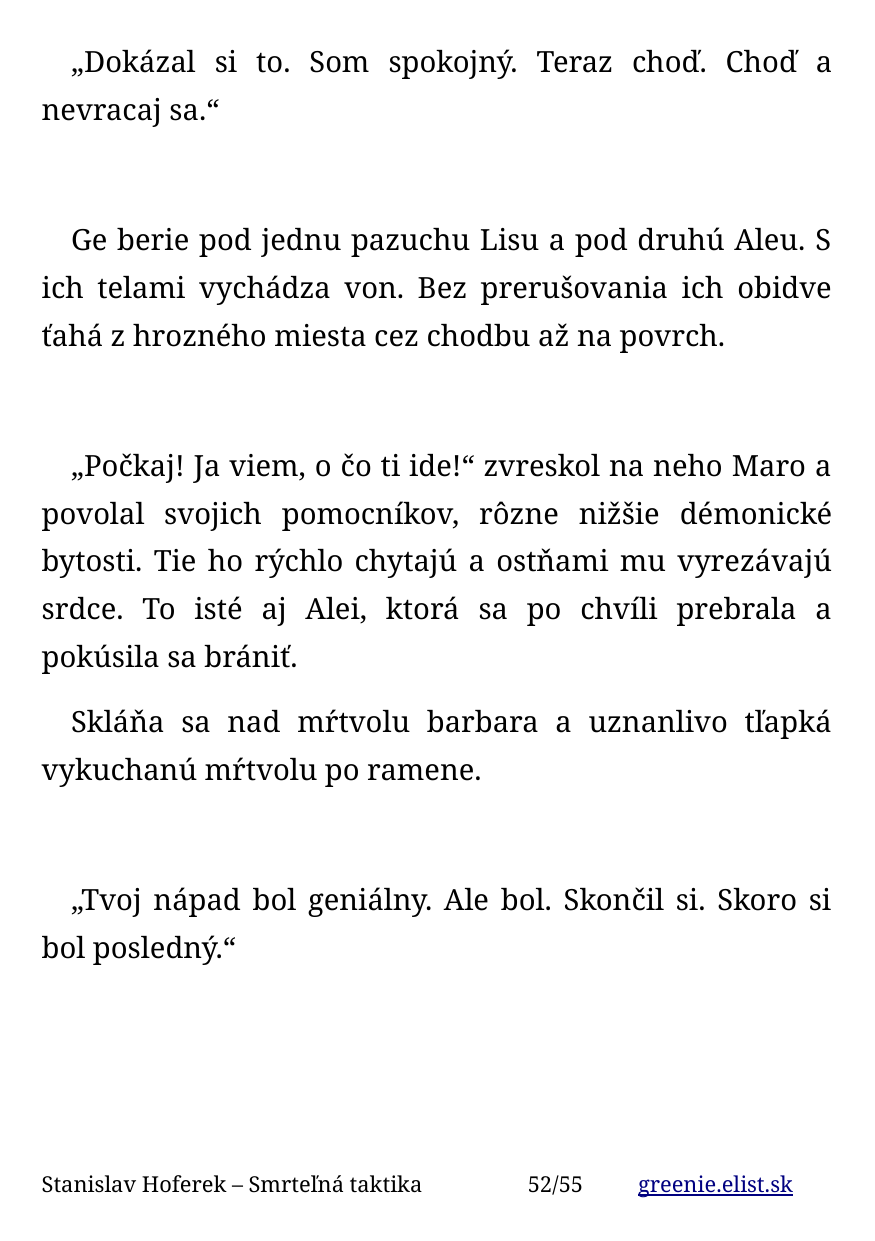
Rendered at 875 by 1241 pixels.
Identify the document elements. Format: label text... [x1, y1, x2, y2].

text „Počkaj! Ja viem, o čo ti ide!“ zvreskol na neho Maro a povolal svojich pomocníkov, rôzne nižšie démonické bytosti. Tie ho rýchlo chytajú a ostňami mu vyrezávajú srdce. To isté aj Alei, ktorá sa po chvíli prebrala a pokúsila sa brániť. [41, 445, 833, 676]
text „Dokázal si to. Som spokojný. Teraz choď. Choď a nevracaj sa.“ [41, 41, 833, 129]
text Skláňa sa nad mŕtvolu barbara a uznanlivo tľapká vykuchanú mŕtvolu po ramene. [41, 701, 833, 788]
text „Tvoj nápad bol geniálny. Ale bol. Skončil si. Skoro si bol posledný.“ [41, 879, 833, 967]
text Ge berie pod jednu pazuchu Lisu a pod druhú Aleu. S ich telami vychádza von. Bez prerušovania ich obidve ťahá z hrozného miesta cez chodbu až na povrch. [41, 219, 833, 354]
